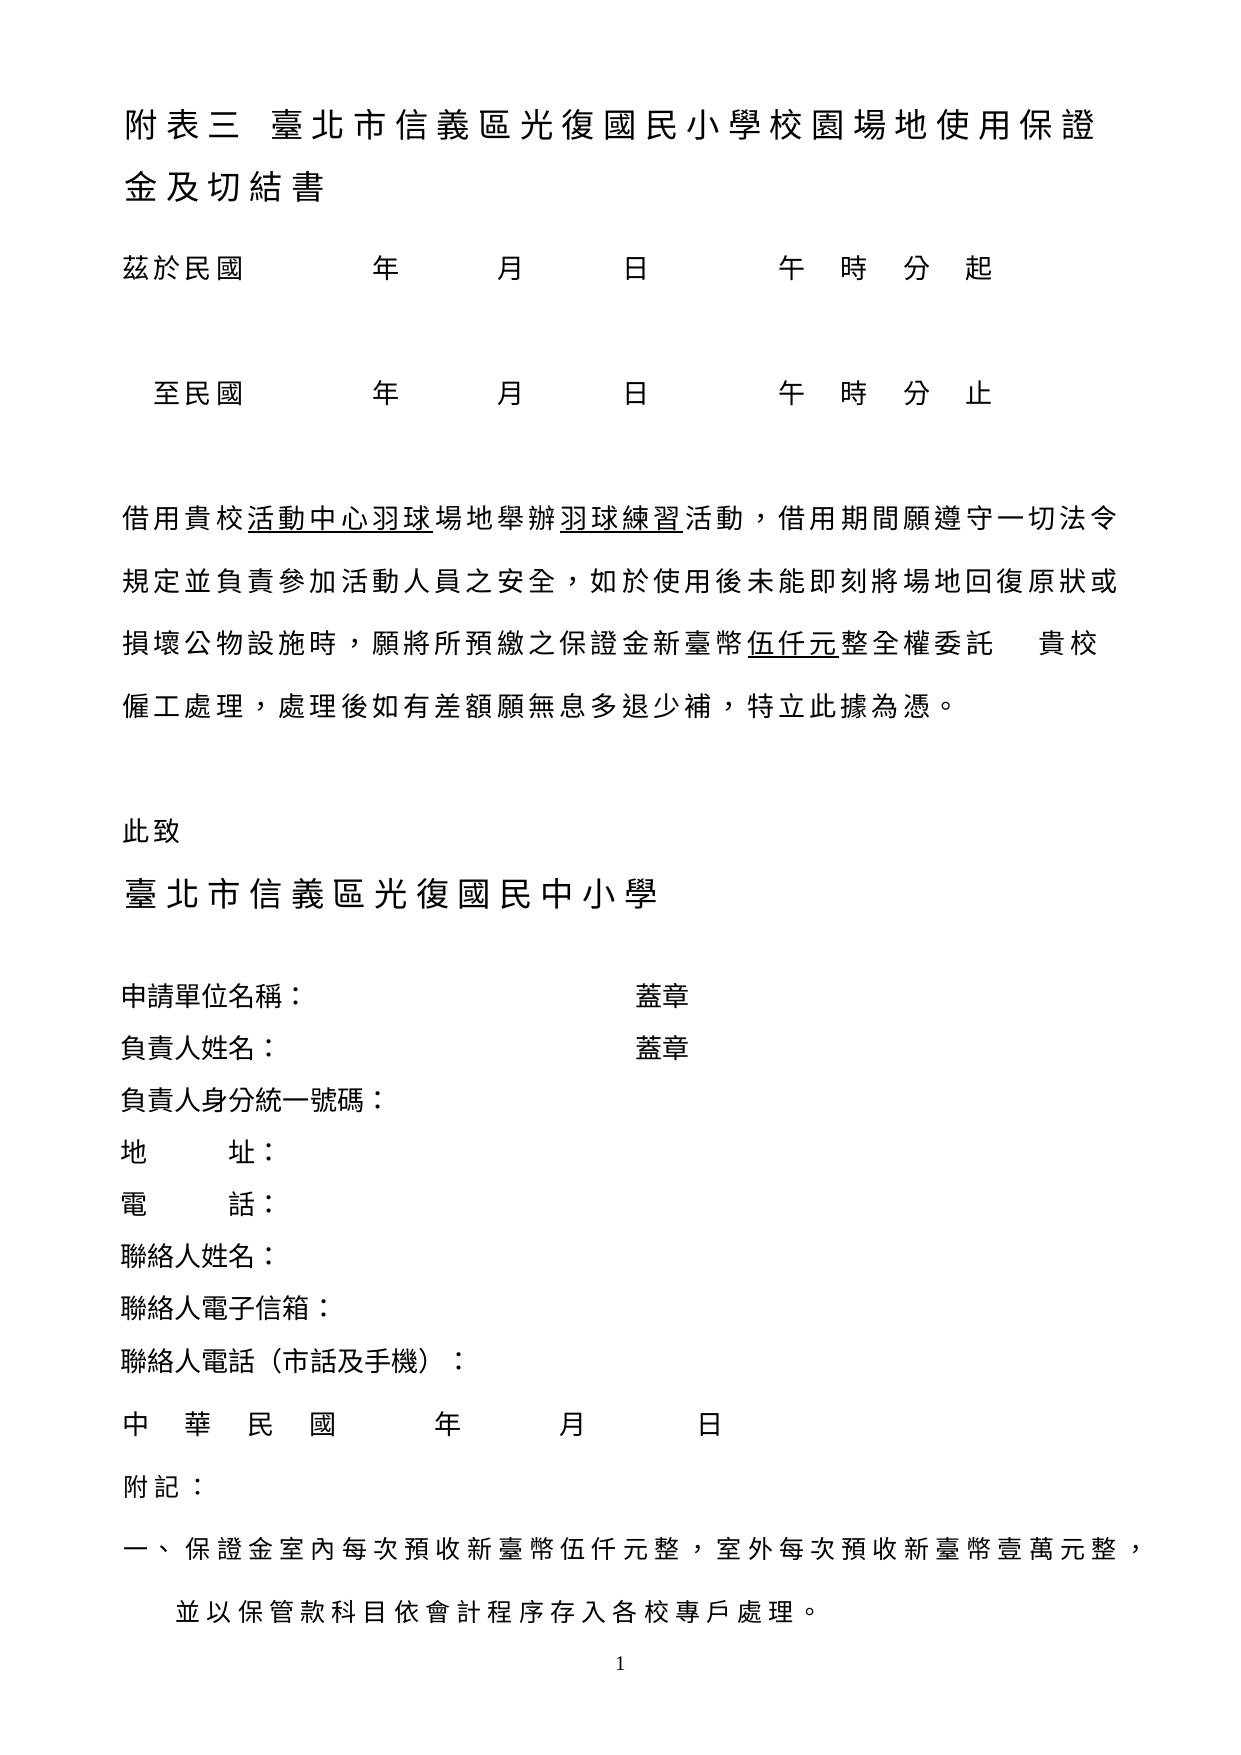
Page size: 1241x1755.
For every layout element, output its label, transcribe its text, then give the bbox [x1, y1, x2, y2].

text 中 華 民 國 年 月 日 [120, 1381, 1120, 1444]
text 茲於民國 年 月 日 午 時 分 起 [120, 225, 1120, 288]
text 附表三 臺北市信義區光復國民小學校園場地使用保證金及切結書 [120, 81, 1120, 206]
text 聯絡人電子信箱： [120, 1277, 1120, 1329]
text 此致 [120, 788, 1120, 850]
text 申請單位名稱： 蓋章 [120, 965, 1120, 1017]
text 負責人姓名： 蓋章 [120, 1017, 1120, 1069]
text 臺北市信義區光復國民中小學 [120, 850, 1120, 913]
text 電 話： [120, 1173, 1120, 1225]
text 聯絡人姓名： [120, 1225, 1120, 1277]
text 聯絡人電話（市話及手機）： [120, 1329, 1120, 1381]
text 一、保證金室內每次預收新臺幣伍仟元整，室外每次預收新臺幣壹萬元整，並以保管款科目依會計程序存入各校專戶處理。 [120, 1506, 1120, 1631]
text 負責人身分統一號碼： [120, 1069, 1120, 1121]
text 附記： [120, 1444, 1120, 1506]
text 借用貴校活動中心羽球場地舉辦羽球練習活動，借用期間願遵守一切法令規定並負責參加活動人員之安全，如於使用後未能即刻將場地回復原狀或損壞公物設施時，願將所預繳之保證金新臺幣伍仟元整全權委託 貴校僱工處理，處理後如有差額願無息多退少補，特立此據為憑。 [120, 475, 1120, 725]
text 至民國 年 月 日 午 時 分 止 [120, 350, 1120, 413]
text 地 址： [120, 1121, 1120, 1173]
